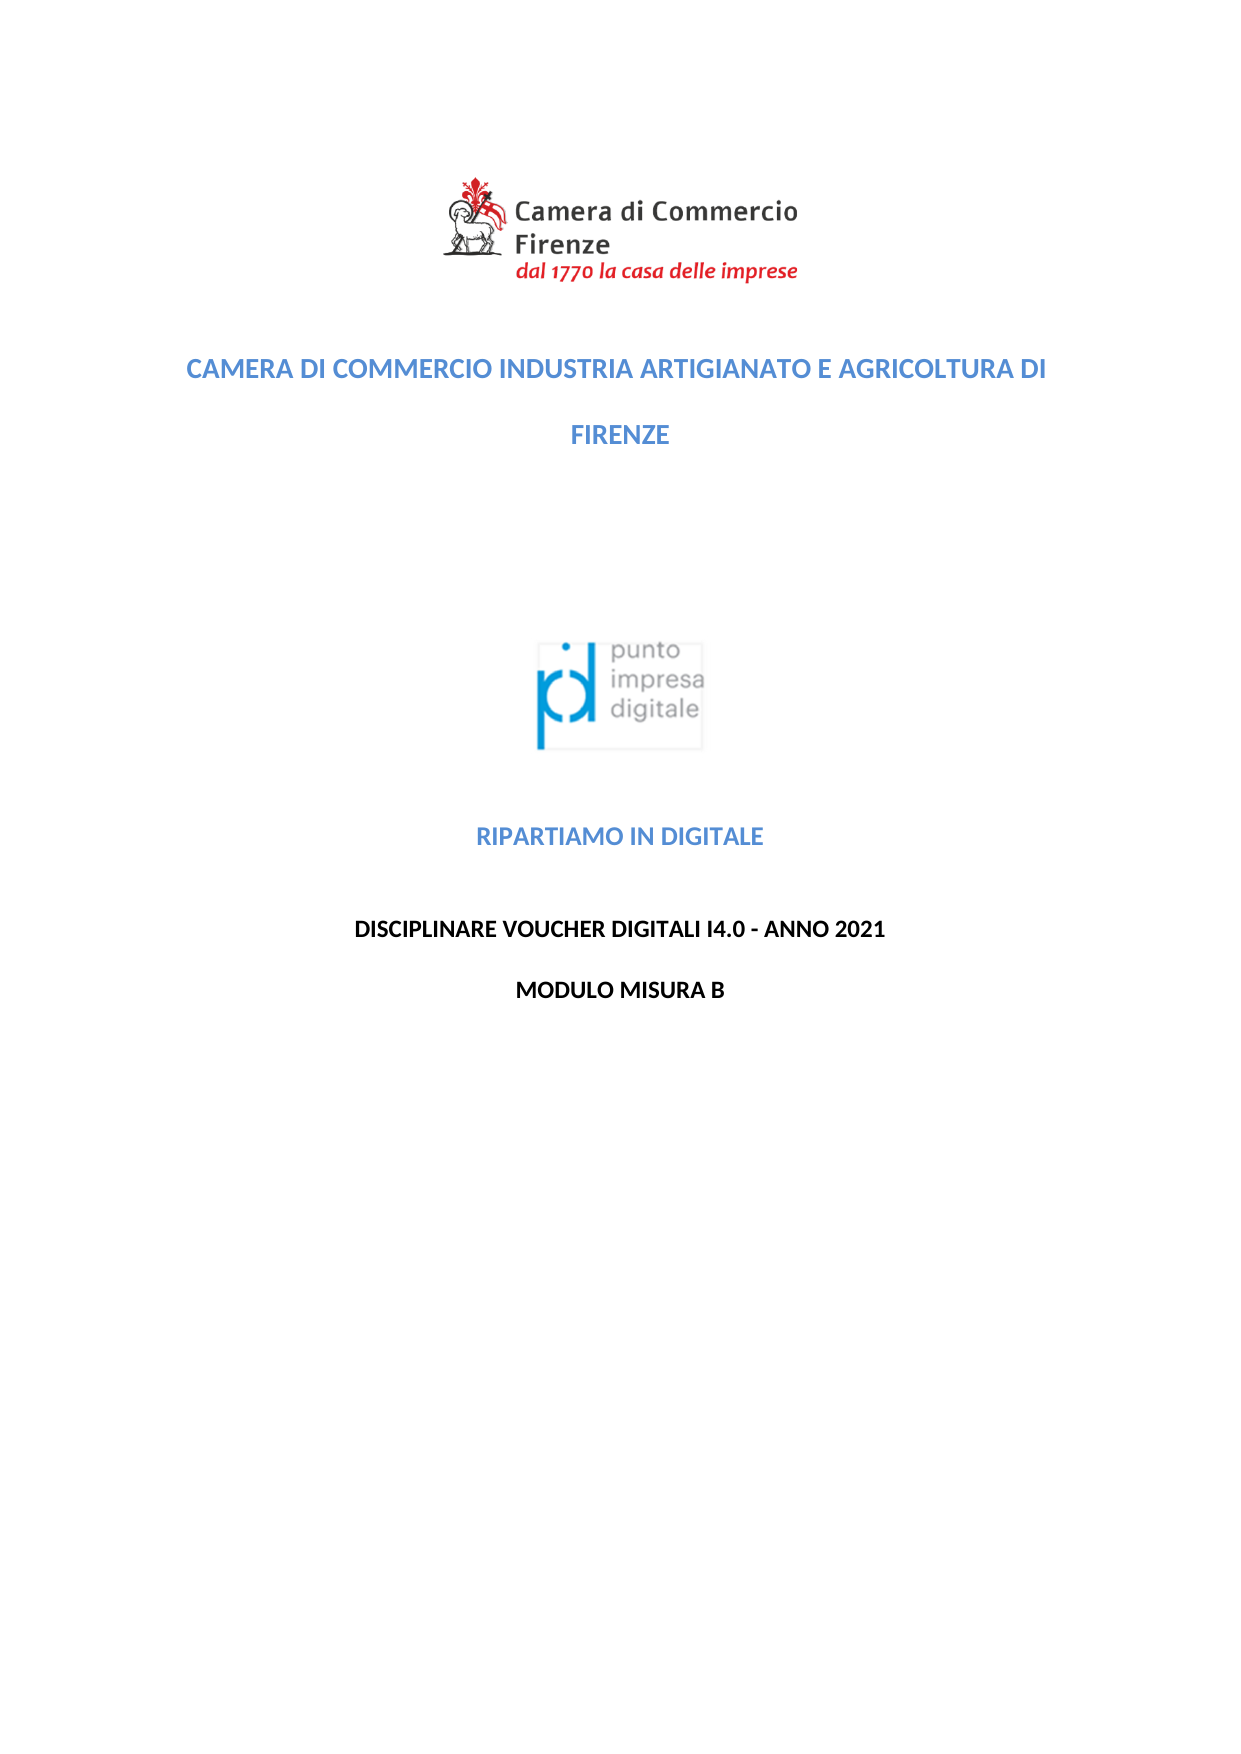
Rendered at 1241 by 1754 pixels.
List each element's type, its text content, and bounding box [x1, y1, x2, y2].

text FIRENZE [177, 416, 1063, 451]
text MODULO MISURA B [177, 974, 1063, 1005]
text CAMERA DI COMMERCIO INDUSTRIA ARTIGIANATO E AGRICOLTURA DI [177, 350, 1063, 385]
text DISCIPLINARE VOUCHER DIGITALI I4.0 - ANNO 2021 [177, 913, 1063, 944]
text RIPARTIAMO IN DIGITALE [177, 819, 1063, 852]
